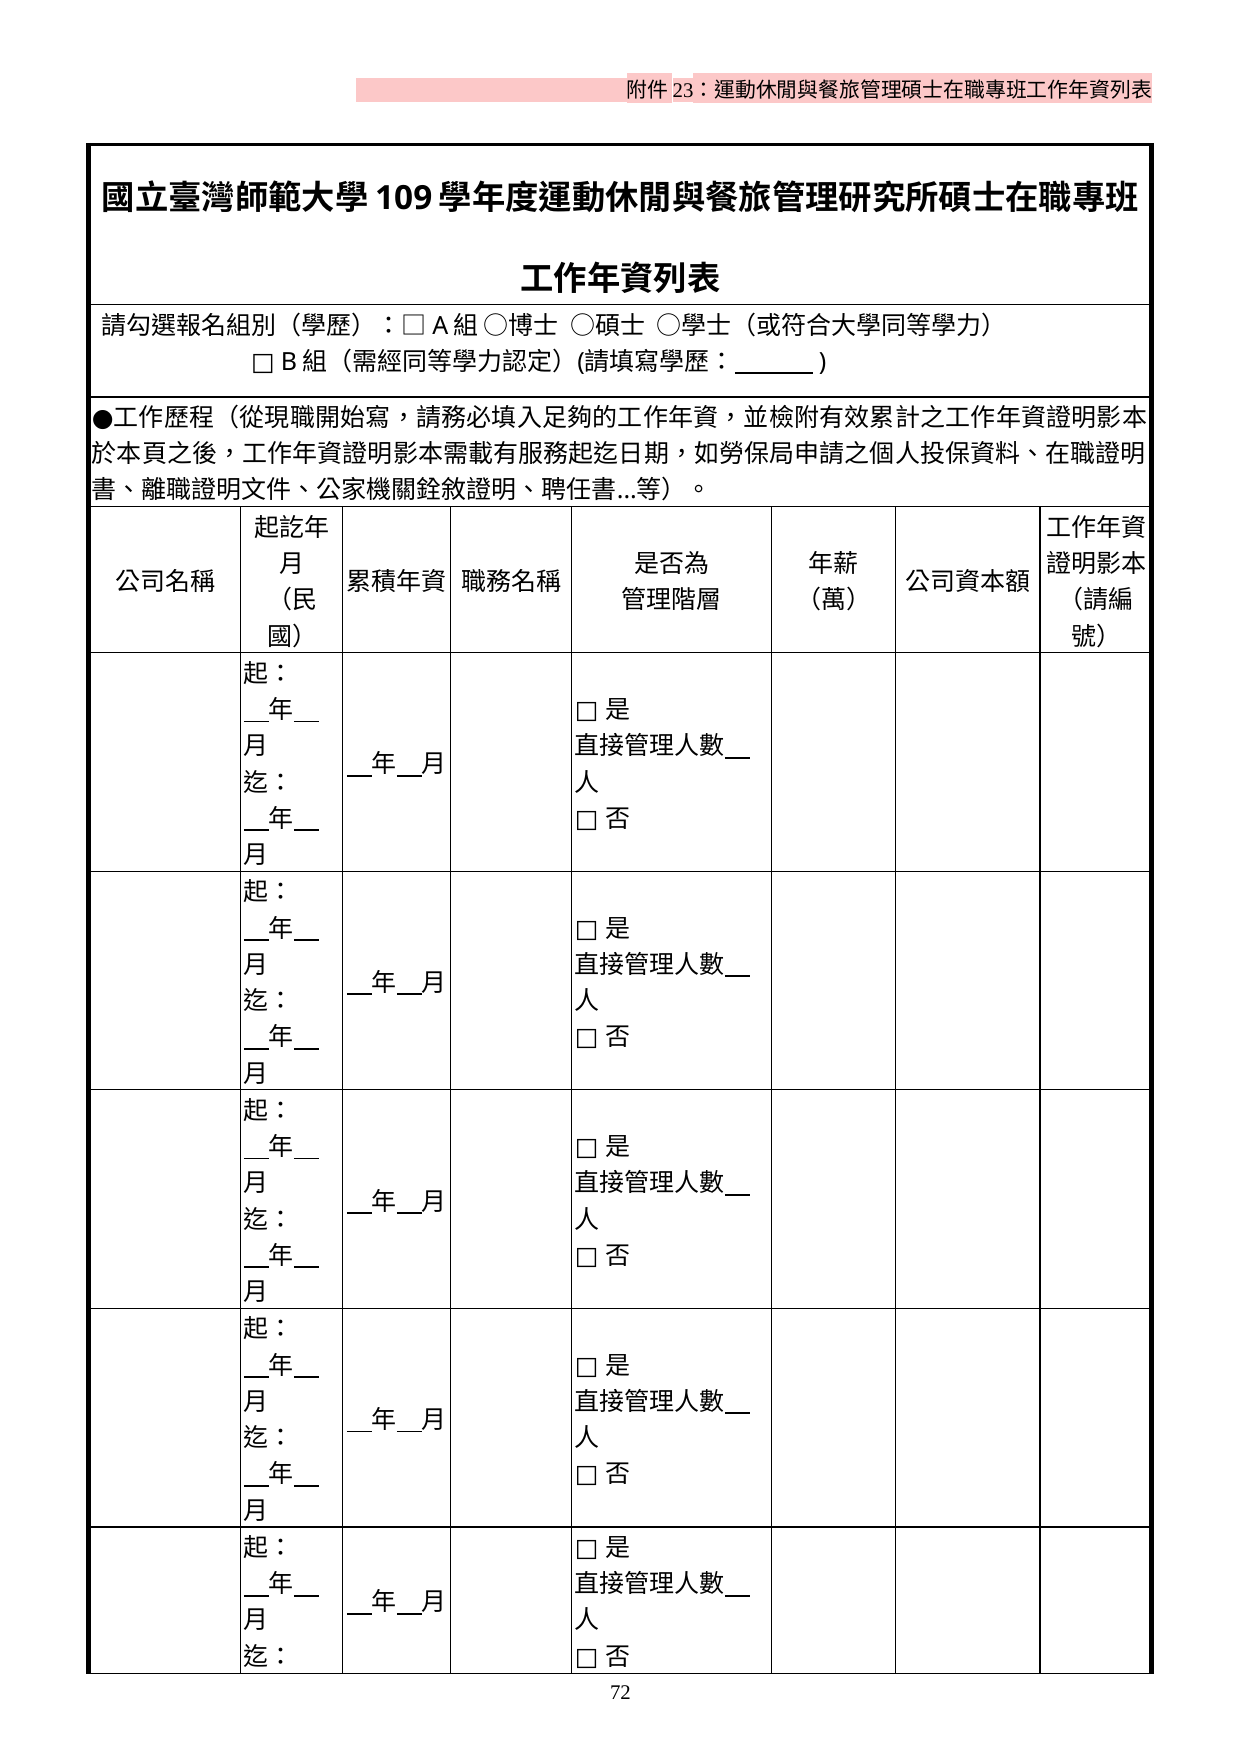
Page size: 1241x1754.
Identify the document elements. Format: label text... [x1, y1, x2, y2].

table_cell 職務名稱 [451, 507, 571, 652]
table_cell □ 是 直接管理人數 人 □ 否 [572, 872, 771, 1089]
table_cell 年 月 [343, 653, 450, 871]
table_cell [91, 1309, 240, 1526]
table_cell [772, 1090, 895, 1308]
table_cell [1041, 1090, 1149, 1308]
table_cell [451, 872, 571, 1089]
table_cell □ 是 直接管理人數 人 □ 否 [572, 1528, 771, 1673]
table_cell 公司資本額 [896, 507, 1039, 652]
table_cell 起： 年 月 迄： 年 月 [241, 1309, 342, 1526]
table_cell 累積年資 [343, 507, 450, 652]
table_cell 起： 年 月 迄： 年 月 [241, 1090, 342, 1308]
table_cell [1041, 1309, 1149, 1526]
table_cell [896, 1309, 1039, 1526]
table_cell □ 是 直接管理人數 人 □ 否 [572, 1309, 771, 1526]
table_cell [91, 653, 240, 871]
table_cell 起： 年 月 迄： 年 月 [241, 653, 342, 871]
table_cell [451, 1528, 571, 1673]
table_cell 年 月 [343, 872, 450, 1089]
table_cell [772, 872, 895, 1089]
table_cell □ 是 直接管理人數 人 □ 否 [572, 653, 771, 871]
table_cell [896, 1528, 1039, 1673]
table_cell [1041, 653, 1149, 871]
table_cell 起： 年 月 迄： 年 月 [241, 872, 342, 1089]
table_cell [91, 1090, 240, 1308]
table_cell □ 是 直接管理人數 人 □ 否 [572, 1090, 771, 1308]
table_cell ●工作歷程（從現職開始寫，請務必填入足夠的工作年資，並檢附有效累計之工作年資證明影本於本頁之後，工作年資證明影本需載有服務起迄日期，如勞保局申請之個人投保資料、在職證明書、離職證明文件、公家機關銓敘證明、聘任書...等）。 [91, 398, 1149, 506]
table_cell [451, 1090, 571, 1308]
table_cell [1041, 1528, 1149, 1673]
table_cell 年 月 [343, 1528, 450, 1673]
table_cell [772, 1528, 895, 1673]
table_cell 請勾選報名組別（學歷）：□ A組 ○博士 ○碩士 ○學士（或符合大學同等學力） □ B組（需經同等學力認定）(請填寫學歷： ) [91, 305, 1149, 396]
table_cell 起訖年月 （民國） [241, 507, 342, 652]
table_cell [1041, 872, 1149, 1089]
table_cell [91, 872, 240, 1089]
table_cell 起： 年 月 迄： [241, 1528, 342, 1673]
table_cell [451, 653, 571, 871]
table_cell 年 月 [343, 1309, 450, 1526]
table_cell 年 月 [343, 1090, 450, 1308]
table_cell [896, 872, 1039, 1089]
table_cell [772, 1309, 895, 1526]
table_cell [451, 1309, 571, 1526]
table_header 國立臺灣師範大學109學年度運動休閒與餐旅管理研究所碩士在職專班 工作年資列表 [91, 146, 1149, 304]
table_cell 公司名稱 [91, 507, 240, 652]
table_cell [896, 1090, 1039, 1308]
table_cell [896, 653, 1039, 871]
table_cell [91, 1528, 240, 1673]
table_cell [772, 653, 895, 871]
table_cell 是否為 管理階層 [572, 507, 771, 652]
table_cell 年薪 （萬） [772, 507, 895, 652]
table_cell 工作年資 證明影本 （請編號） [1041, 507, 1149, 652]
